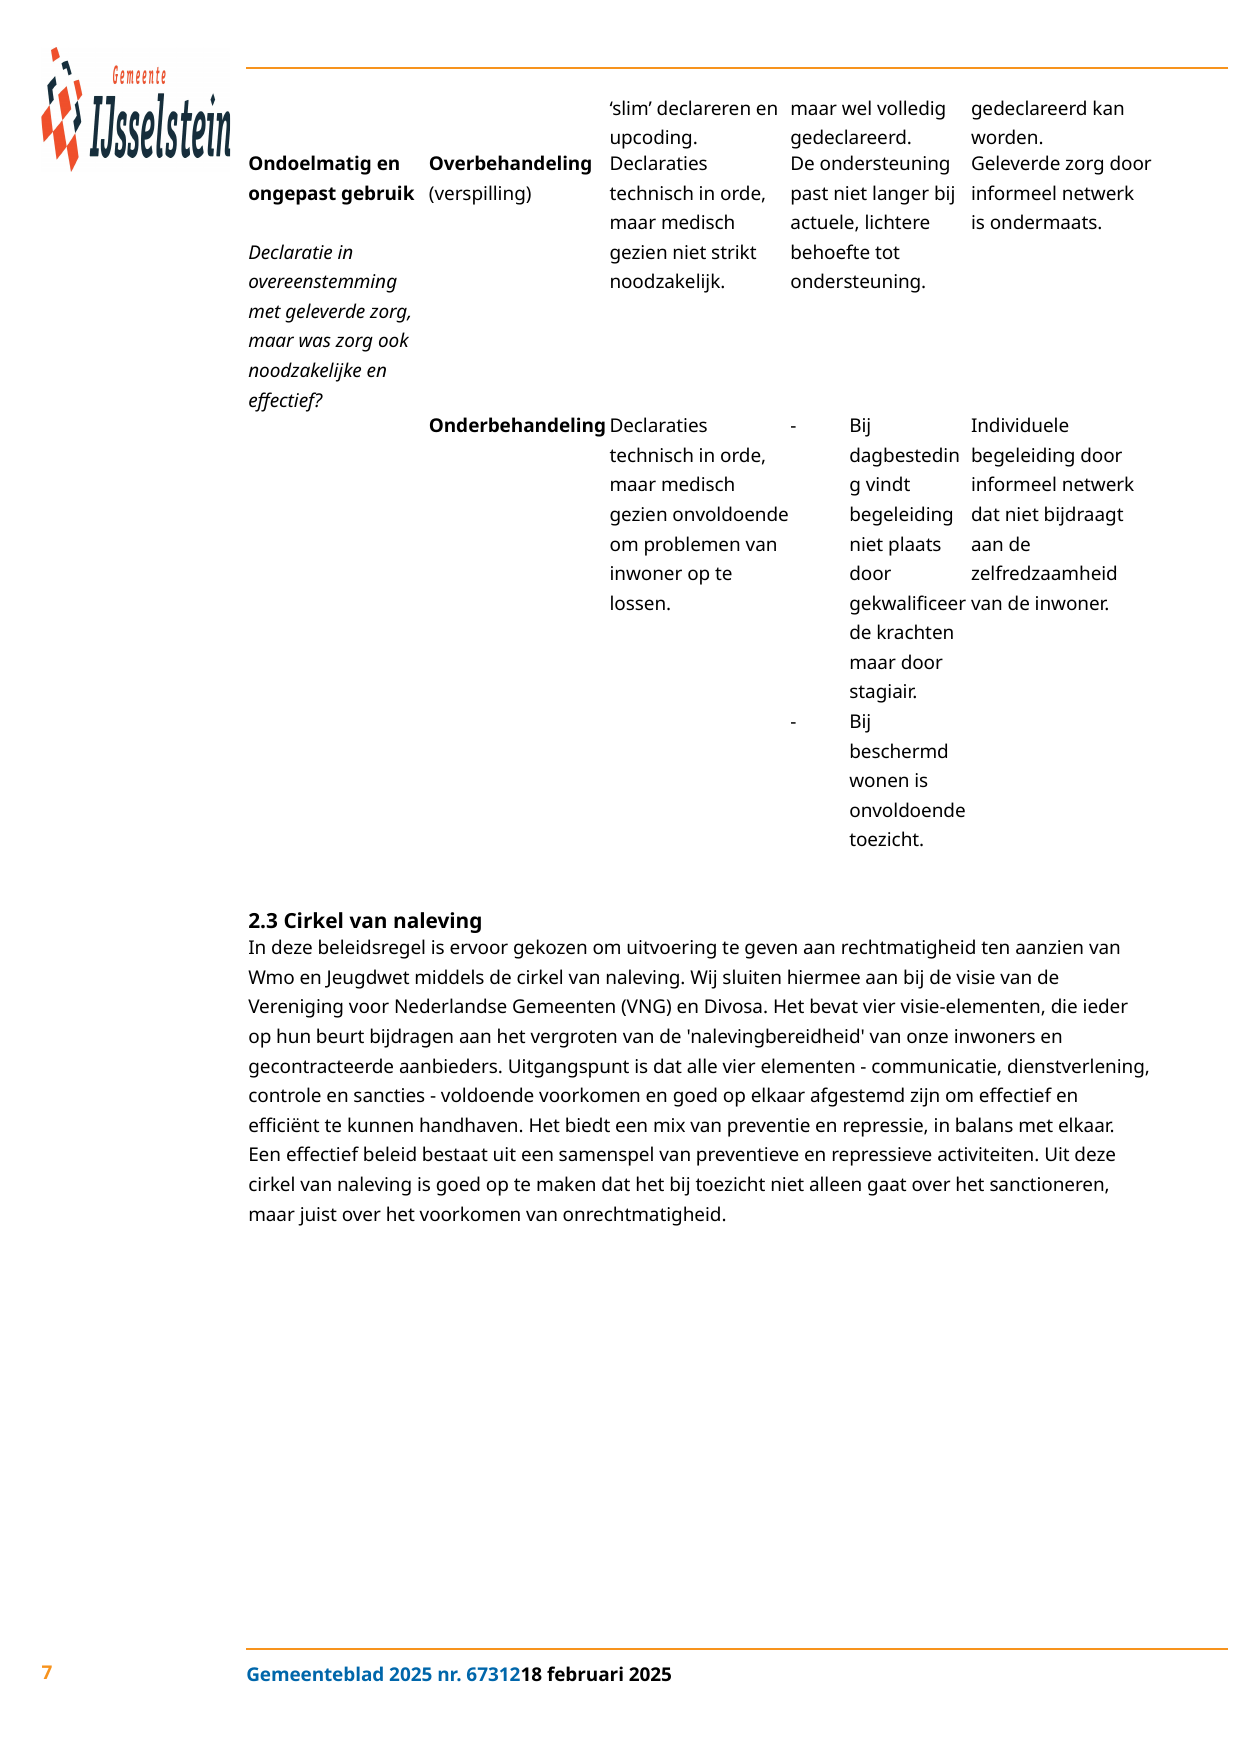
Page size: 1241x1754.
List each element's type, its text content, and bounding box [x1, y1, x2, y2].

table_cell Ondoelmatig en ongepast gebruik Declaratie in overeenstemming met geleverde zorg, maar was zorg ook noodzakelijke en effectief? [248, 150, 429, 412]
table_cell Individuele begeleiding door informeel netwerk dat niet bijdraagt aan de zelfredzaamheid van de inwoner. [971, 413, 1152, 852]
table_cell Declaraties technisch in orde, maar medisch gezien niet strikt noodzakelijk. [609, 150, 790, 412]
text 2.3 Cirkel van naleving [248, 906, 1152, 934]
table_cell maar wel volledig gedeclareerd. [790, 95, 971, 150]
table_cell Onderbehandeling [429, 413, 609, 852]
table_cell Oneigenlijk gebruik Declaratie is juist naar ‘letter van de wet’ maar druist in tegen ‘geest van de wet’-> in strijd met doel en strekking wet- en regelgeving [248, 95, 429, 150]
table_cell Declaraties technisch in orde, maar medisch gezien onvoldoende om problemen van inwoner op te lossen. [609, 413, 790, 852]
table_cell gedeclareerd kan worden. [971, 95, 1152, 150]
table_cell Overbehandeling (verspilling) [429, 150, 609, 412]
table_cell [429, 95, 609, 150]
table_cell De ondersteuning past niet langer bij actuele, lichtere behoefte tot ondersteuning. [790, 150, 971, 412]
table_cell ‘slim’ declareren en upcoding. [609, 95, 790, 150]
text In deze beleidsregel is ervoor gekozen om uitvoering te geven aan rechtmatigheid ten aanzien van Wmo en Jeugdwet middels de cirkel van naleving. Wij sluiten hiermee aan bij de visie van de Vereniging voor Nederlandse Gemeenten (VNG) en Divosa. Het bevat vier visie-elementen, die ieder op hun beurt bijdragen aan het vergroten van de 'nalevingbereidheid' van onze inwoners en gecontracteerde aanbieders. Uitgangspunt is dat alle vier elementen - communicatie, dienstverlening, controle en sancties - voldoende voorkomen en goed op elkaar afgestemd zijn om effectief en efficiënt te kunnen handhaven. Het biedt een mix van preventie en repressie, in balans met elkaar. Een effectief beleid bestaat uit een samenspel van preventieve en repressieve activiteiten. Uit deze cirkel van naleving is goed op te maken dat het bij toezicht niet alleen gaat over het sanctioneren, maar juist over het voorkomen van onrechtmatigheid. [248, 934, 1152, 1226]
table_cell Bij dagbesteding vindt begeleiding niet plaats door gekwalificeerde krachten maar door stagiair. Bij beschermd wonen is onvoldoende toezicht. [790, 413, 971, 852]
table_cell [248, 413, 429, 852]
table_cell Geleverde zorg door informeel netwerk is ondermaats. [971, 150, 1152, 412]
picture [41, 47, 231, 172]
